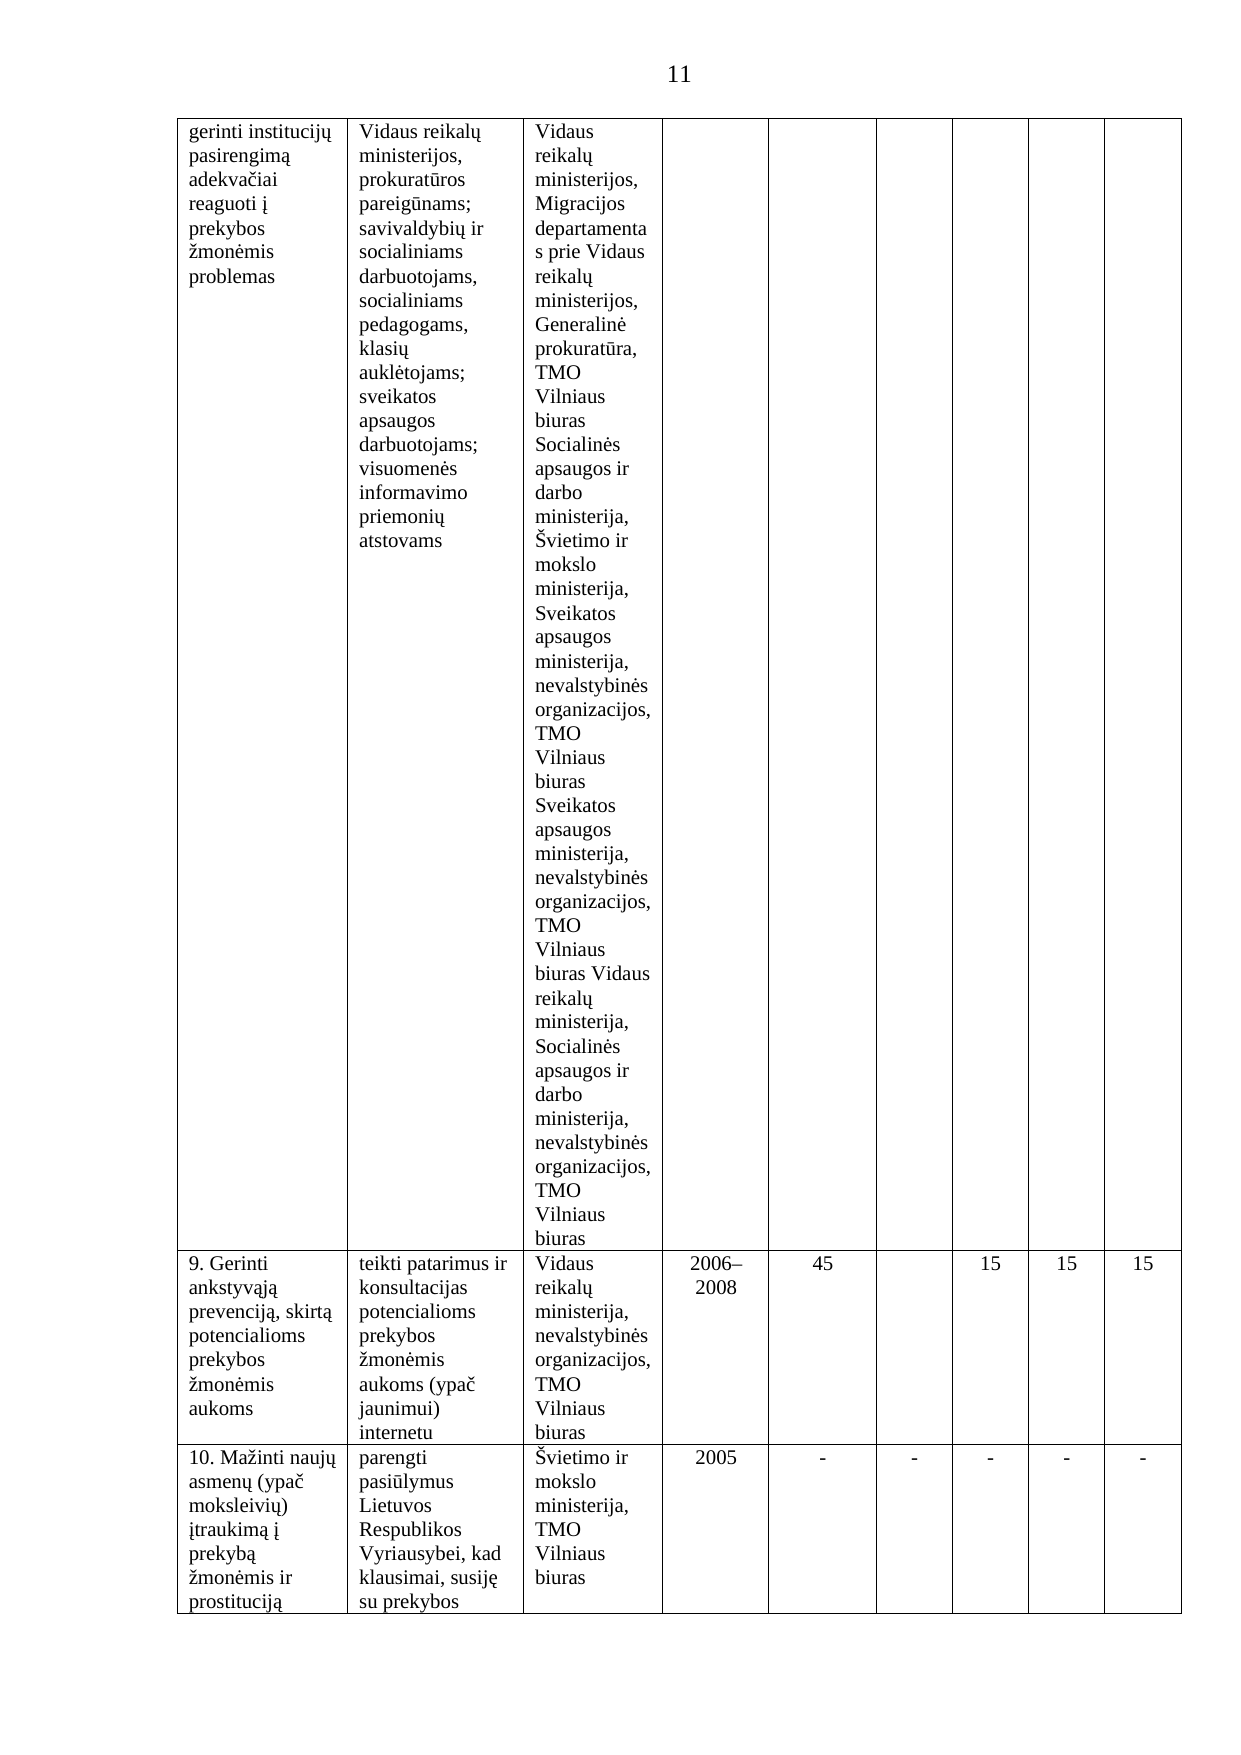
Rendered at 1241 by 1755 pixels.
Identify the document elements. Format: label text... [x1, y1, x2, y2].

table_cell [1029, 119, 1104, 1250]
table_cell teikti patarimus ir konsultacijas potencialioms prekybos žmonėmis aukoms (ypač jaunimui) internetu [348, 1251, 523, 1444]
table_cell [953, 119, 1028, 1250]
table_cell Švietimo ir mokslo ministerija, TMO Vilniaus biuras [524, 1445, 662, 1613]
table_cell [877, 119, 952, 1250]
table_cell [663, 119, 768, 1250]
table_cell parengti pasiūlymus Lietuvos Respublikos Vyriausybei, kad klausimai, susiję su prekybos [348, 1445, 523, 1613]
table_cell - [953, 1445, 1028, 1613]
table_cell 15 [953, 1251, 1028, 1444]
table_cell 2006–2008 [663, 1251, 768, 1444]
table_cell 15 [1029, 1251, 1104, 1444]
table_cell 15 [1105, 1251, 1181, 1444]
table_cell 2005 [663, 1445, 768, 1613]
table_cell 45 [769, 1251, 876, 1444]
table_cell gerinti institucijų pasirengimą adekvačiai reaguoti į prekybos žmonėmis problemas [178, 119, 347, 1250]
table_cell [769, 119, 876, 1250]
table_cell 10. Mažinti naujų asmenų (ypač moksleivių) įtraukimą į prekybą žmonėmis ir prostituciją [178, 1445, 347, 1613]
table_cell - [769, 1445, 876, 1613]
table_cell Vidaus reikalų ministerijos, Migracijos departamentas prie Vidaus reikalų ministerijos, Generalinė prokuratūra, TMO Vilniaus biuras Socialinės apsaugos ir darbo ministerija, Švietimo ir mokslo ministerija, Sveikatos apsaugos ministerija, nevalstybinės organizacijos, TMO Vilniaus biuras Sveikatos apsaugos ministerija, nevalstybinės organizacijos, TMO Vilniaus biuras Vidaus reikalų ministerija, Socialinės apsaugos ir darbo ministerija, nevalstybinės organizacijos, TMO Vilniaus biuras [524, 119, 662, 1250]
table_cell [1105, 119, 1181, 1250]
table_cell [877, 1251, 952, 1444]
table_cell - [1029, 1445, 1104, 1613]
table_cell Vidaus reikalų ministerijos, prokuratūros pareigūnams; savivaldybių ir socialiniams darbuotojams, socialiniams pedagogams, klasių auklėtojams; sveikatos apsaugos darbuotojams; visuomenės informavimo priemonių atstovams [348, 119, 523, 1250]
table_cell Vidaus reikalų ministerija, nevalstybinės organizacijos, TMO Vilniaus biuras [524, 1251, 662, 1444]
table_cell 9. Gerinti ankstyvąją prevenciją, skirtą potencialioms prekybos žmonėmis aukoms [178, 1251, 347, 1444]
table_cell - [877, 1445, 952, 1613]
table_cell - [1105, 1445, 1181, 1613]
